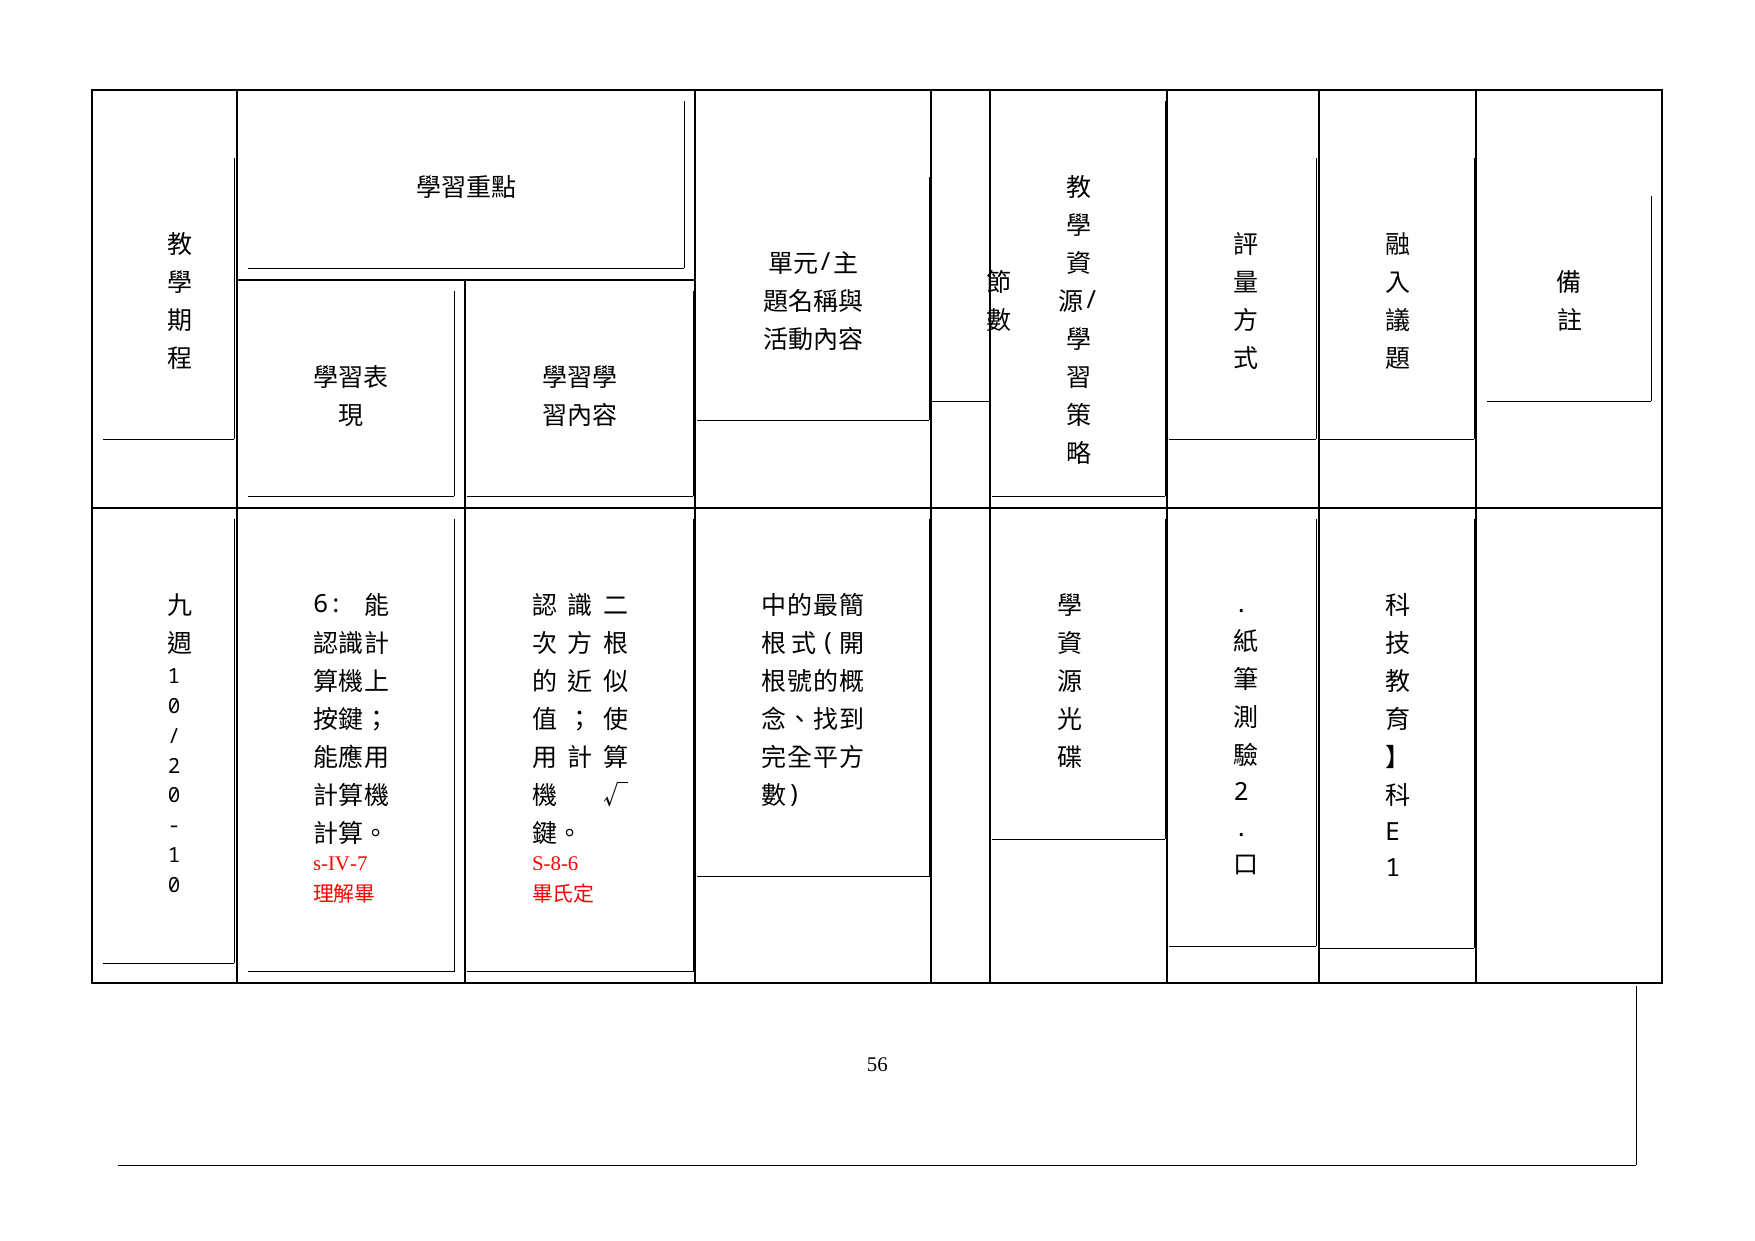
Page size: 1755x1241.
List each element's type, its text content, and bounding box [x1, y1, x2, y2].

table_cell 3.根號中的最簡根式(開根號的概念、找到完全平方數) 布題 … 化為最簡根式,能判別質因數的次數,並將質因數大於1的數取出 2-3畢氏定理 命名:直角三角形名稱:斜邊、股。 活動一:拼圖 面積的計算導出畢氏定理。 活動二:生活中的直角三角形 三邊的長度關係 [696, 509, 930, 982]
table_header 單元/主題名稱與活動內容 [696, 91, 930, 507]
table_cell 認識二次方根的近似值；使用計算機√ 鍵。 S-8-6 畢氏定 [466, 509, 694, 982]
table_cell 九週 10/20-10 [93, 509, 236, 982]
table_cell 4 [932, 509, 989, 982]
table_header 教學資源/學習策略 [991, 91, 1166, 507]
table_header 學習重點 [238, 91, 694, 279]
table_cell 學習表現 [238, 281, 464, 507]
table_cell 學習學習內容 [466, 281, 694, 507]
table_header 評量方式 [1168, 91, 1318, 507]
table_header 備註 [1477, 91, 1661, 507]
table_header 節數 [932, 402, 989, 507]
table_cell [1477, 509, 1661, 982]
table_header 融入議題 [1320, 91, 1475, 507]
table_cell 教學資源光碟 [991, 509, 1166, 982]
table_cell 科技教育】 科E1 [1320, 509, 1475, 982]
table_cell .紙筆測驗 2.口 [1168, 509, 1318, 982]
table_header 教學期程 [93, 91, 236, 507]
table_cell 6:能認識計算機上按鍵；能應用計算機計算。 s-IV-7 理解畢 [238, 509, 464, 982]
table_header 節數 [932, 91, 989, 401]
